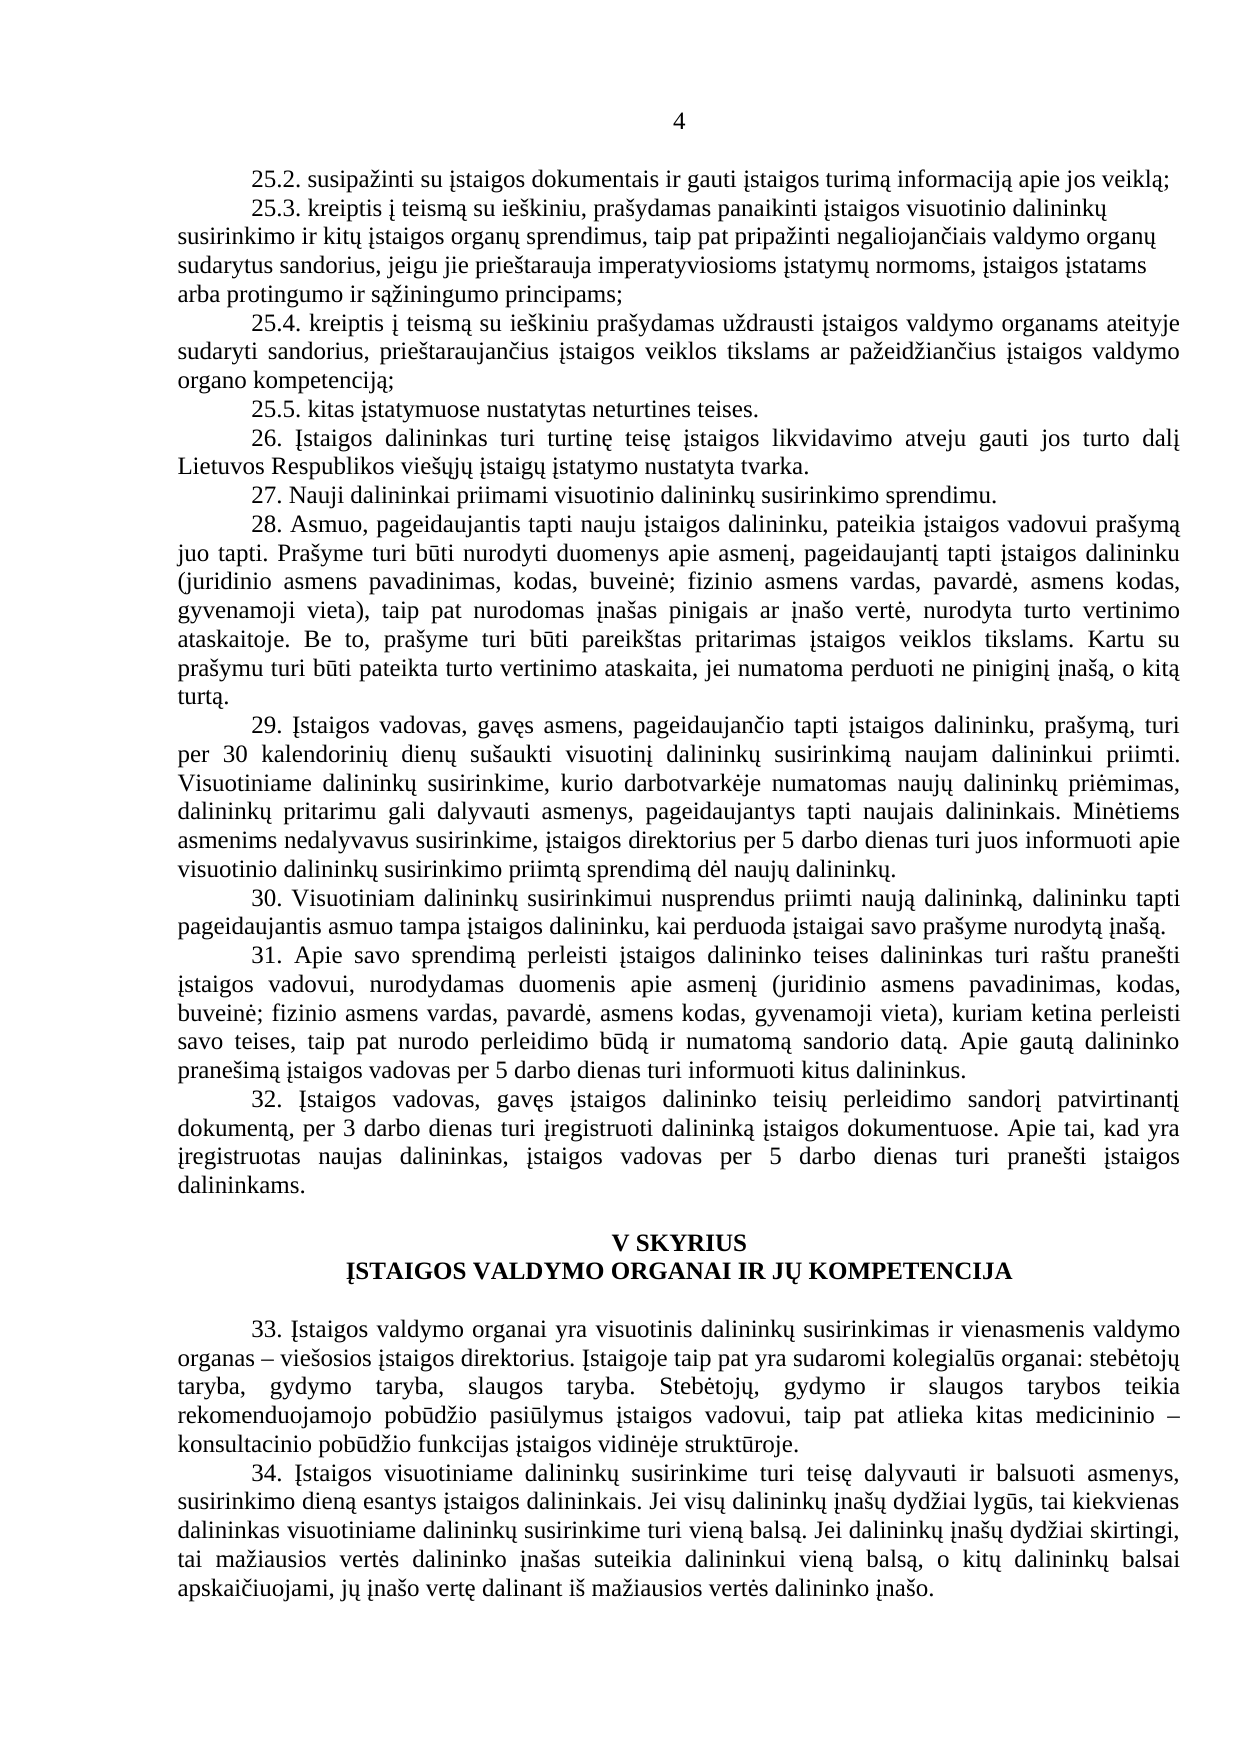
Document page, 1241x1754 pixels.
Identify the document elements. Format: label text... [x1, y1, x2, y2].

text ĮSTAIGOS VALDYMO ORGANAI IR JŲ KOMPETENCIJA [177, 1256, 1181, 1285]
text 27. Nauji dalininkai priimami visuotinio dalininkų susirinkimo sprendimu. [177, 480, 1181, 509]
text 30. Visuotiniam dalininkų susirinkimui nusprendus priimti naują dalininką, dalininku tapti pageidaujantis asmuo tampa įstaigos dalininku, kai perduoda įstaigai savo prašyme nurodytą įnašą. [177, 883, 1181, 940]
text 31. Apie savo sprendimą perleisti įstaigos dalininko teises dalininkas turi raštu pranešti įstaigos vadovui, nurodydamas duomenis apie asmenį (juridinio asmens pavadinimas, kodas, buveinė; fizinio asmens vardas, pavardė, asmens kodas, gyvenamoji vieta), kuriam ketina perleisti savo teises, taip pat nurodo perleidimo būdą ir numatomą sandorio datą. Apie gautą dalininko pranešimą įstaigos vadovas per 5 darbo dienas turi informuoti kitus dalininkus. [177, 940, 1181, 1084]
text 29. Įstaigos vadovas, gavęs asmens, pageidaujančio tapti įstaigos dalininku, prašymą, turi per 30 kalendorinių dienų sušaukti visuotinį dalininkų susirinkimą naujam dalininkui priimti. Visuotiniame dalininkų susirinkime, kurio darbotvarkėje numatomas naujų dalininkų priėmimas, dalininkų pritarimu gali dalyvauti asmenys, pageidaujantys tapti naujais dalininkais. Minėtiems asmenims nedalyvavus susirinkime, įstaigos direktorius per 5 darbo dienas turi juos informuoti apie visuotinio dalininkų susirinkimo priimtą sprendimą dėl naujų dalininkų. [177, 710, 1181, 883]
text 32. Įstaigos vadovas, gavęs įstaigos dalininko teisių perleidimo sandorį patvirtinantį dokumentą, per 3 darbo dienas turi įregistruoti dalininką įstaigos dokumentuose. Apie tai, kad yra įregistruotas naujas dalininkas, įstaigos vadovas per 5 darbo dienas turi pranešti įstaigos dalininkams. [177, 1084, 1181, 1199]
text 28. Asmuo, pageidaujantis tapti nauju įstaigos dalininku, pateikia įstaigos vadovui prašymą juo tapti. Prašyme turi būti nurodyti duomenys apie asmenį, pageidaujantį tapti įstaigos dalininku (juridinio asmens pavadinimas, kodas, buveinė; fizinio asmens vardas, pavardė, asmens kodas, gyvenamoji vieta), taip pat nurodomas įnašas pinigais ar įnašo vertė, nurodyta turto vertinimo ataskaitoje. Be to, prašyme turi būti pareikštas pritarimas įstaigos veiklos tikslams. Kartu su prašymu turi būti pateikta turto vertinimo ataskaita, jei numatoma perduoti ne piniginį įnašą, o kitą turtą. [177, 509, 1181, 710]
text 34. Įstaigos visuotiniame dalininkų susirinkime turi teisę dalyvauti ir balsuoti asmenys, susirinkimo dieną esantys įstaigos dalininkais. Jei visų dalininkų įnašų dydžiai lygūs, tai kiekvienas dalininkas visuotiniame dalininkų susirinkime turi vieną balsą. Jei dalininkų įnašų dydžiai skirtingi, tai mažiausios vertės dalininko įnašas suteikia dalininkui vieną balsą, o kitų dalininkų balsai apskaičiuojami, jų įnašo vertę dalinant iš mažiausios vertės dalininko įnašo. [177, 1458, 1181, 1601]
text V SKYRIUS [177, 1228, 1181, 1256]
text 25.4. kreiptis į teismą su ieškiniu prašydamas uždrausti įstaigos valdymo organams ateityje sudaryti sandorius, prieštaraujančius įstaigos veiklos tikslams ar pažeidžiančius įstaigos valdymo organo kompetenciją; [177, 308, 1181, 394]
text 26. Įstaigos dalininkas turi turtinę teisę įstaigos likvidavimo atveju gauti jos turto dalį Lietuvos Respublikos viešųjų įstaigų įstatymo nustatyta tvarka. [177, 423, 1181, 480]
text 25.5. kitas įstatymuose nustatytas neturtines teises. [177, 394, 1181, 423]
text 25.2. susipažinti su įstaigos dokumentais ir gauti įstaigos turimą informaciją apie jos veiklą; [177, 164, 1181, 193]
text 25.3. kreiptis į teismą su ieškiniu, prašydamas panaikinti įstaigos visuotinio dalininkų susirinkimo ir kitų įstaigos organų sprendimus, taip pat pripažinti negaliojančiais valdymo organų sudarytus sandorius, jeigu jie prieštarauja imperatyviosioms įstatymų normoms, įstaigos įstatams arba protingumo ir sąžiningumo principams; [177, 193, 1190, 308]
text 33. Įstaigos valdymo organai yra visuotinis dalininkų susirinkimas ir vienasmenis valdymo organas – viešosios įstaigos direktorius. Įstaigoje taip pat yra sudaromi kolegialūs organai: stebėtojų taryba, gydymo taryba, slaugos taryba. Stebėtojų, gydymo ir slaugos tarybos teikia rekomenduojamojo pobūdžio pasiūlymus įstaigos vadovui, taip pat atlieka kitas medicininio – konsultacinio pobūdžio funkcijas įstaigos vidinėje struktūroje. [177, 1314, 1181, 1458]
